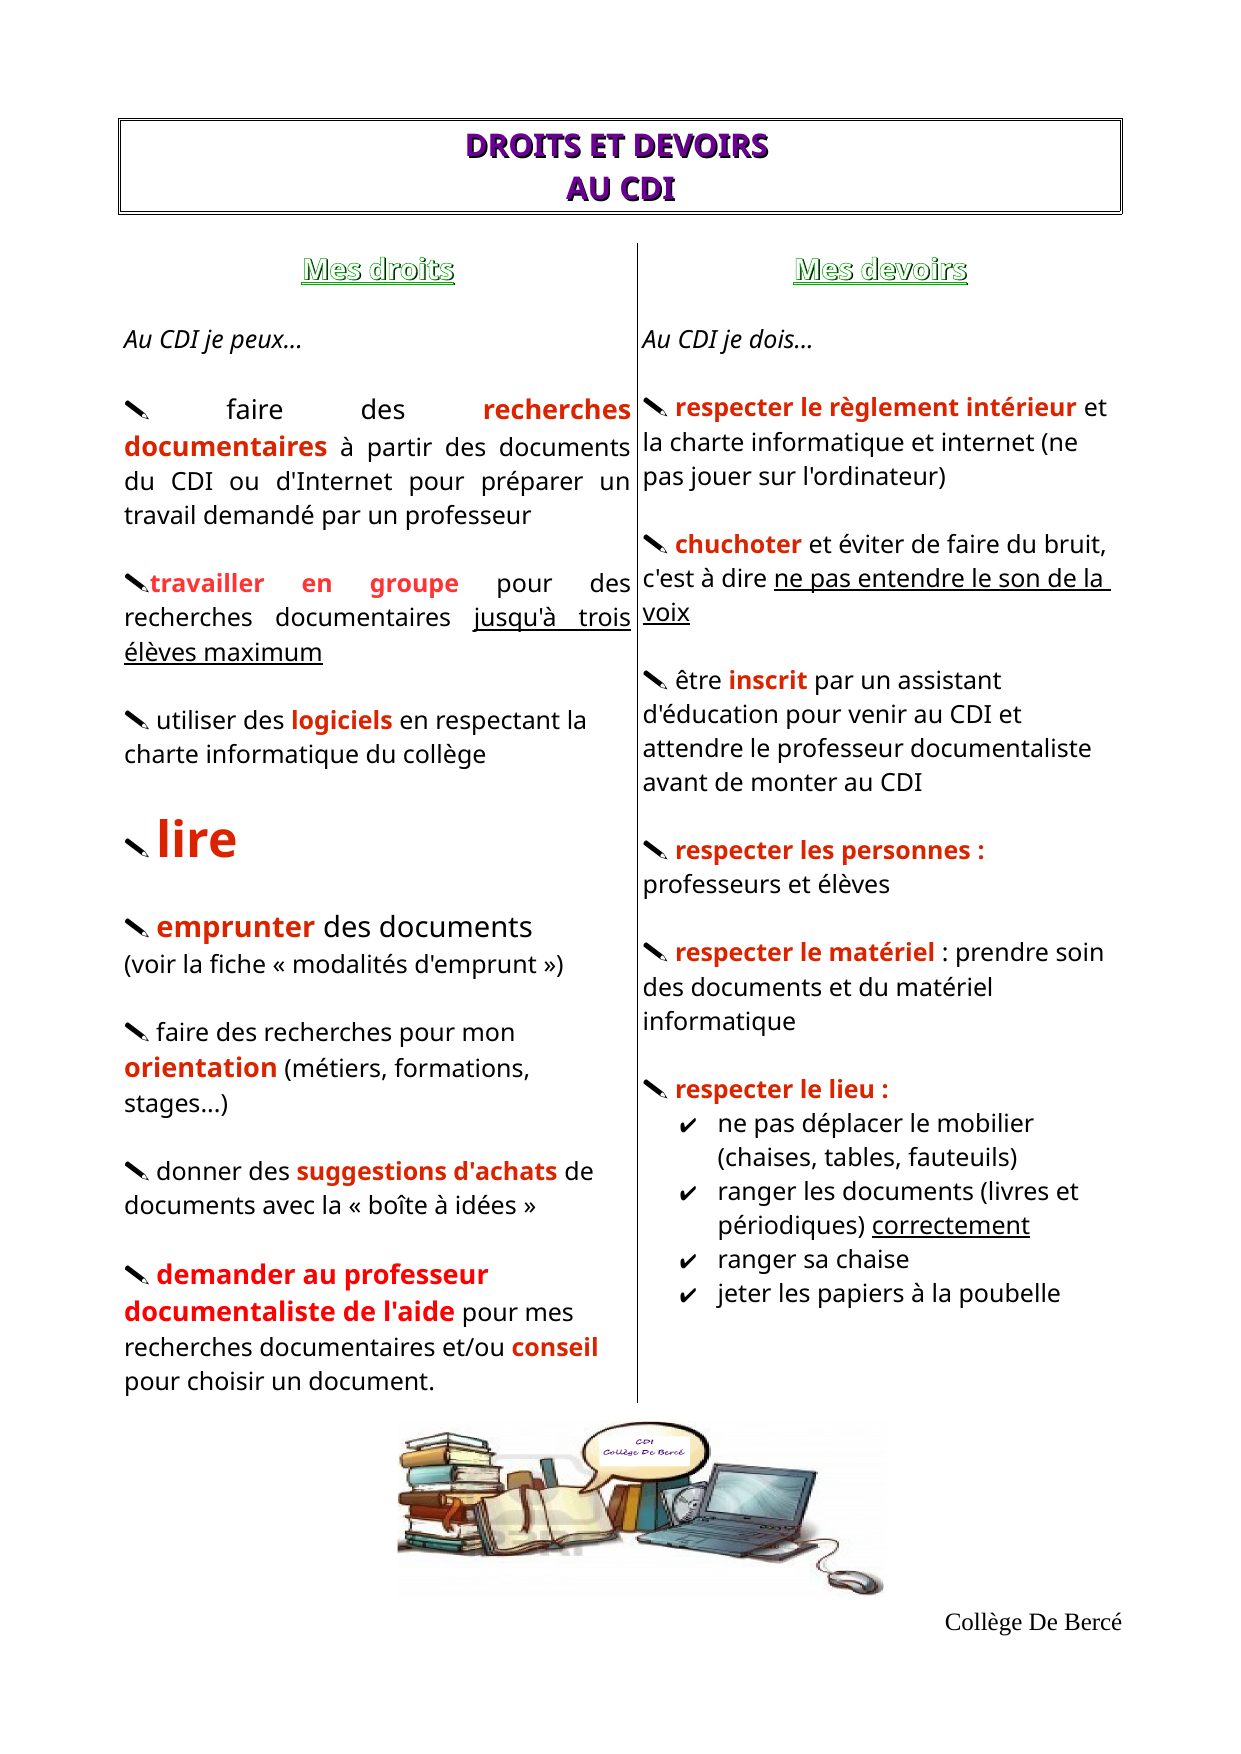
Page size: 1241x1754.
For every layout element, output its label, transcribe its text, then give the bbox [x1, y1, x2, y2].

table_header Mes devoirs Au CDI je dois...  respecter le règlement intérieur et la charte informatique et internet (ne pas jouer sur l'ordinateur)  chuchoter et éviter de faire du bruit, c'est à dire ne pas entendre le son de la voix  être inscrit par un assistant d'éducation pour venir au CDI et attendre le professeur documentaliste avant de monter au CDI  respecter les personnes : professeurs et élèves  respecter le matériel : prendre soin des documents et du matériel informatique  respecter le lieu : ne pas déplacer le mobilier (chaises, tables, fauteuils) ranger les documents (livres et périodiques) correctement ranger sa chaise jeter les papiers à la poubelle [638, 243, 1123, 1403]
text AU CDI [119, 161, 1122, 214]
text DROITS ET DEVOIRS [121, 121, 1120, 161]
table_header Mes droits Au CDI je peux...  faire des recherches documentaires à partir des documents du CDI ou d'Internet pour préparer un travail demandé par un professeur travailler en groupe pour des recherches documentaires jusqu'à trois élèves maximum  utiliser des logiciels en respectant la charte informatique du collège  lire  emprunter des documents (voir la fiche « modalités d'emprunt »)  faire des recherches pour mon orientation (métiers, formations, stages...)  donner des suggestions d'achats de documents avec la « boîte à idées »  demander au professeur documentaliste de l'aide pour mes recherches documentaires et/ou conseil pour choisir un document. [118, 243, 637, 1403]
